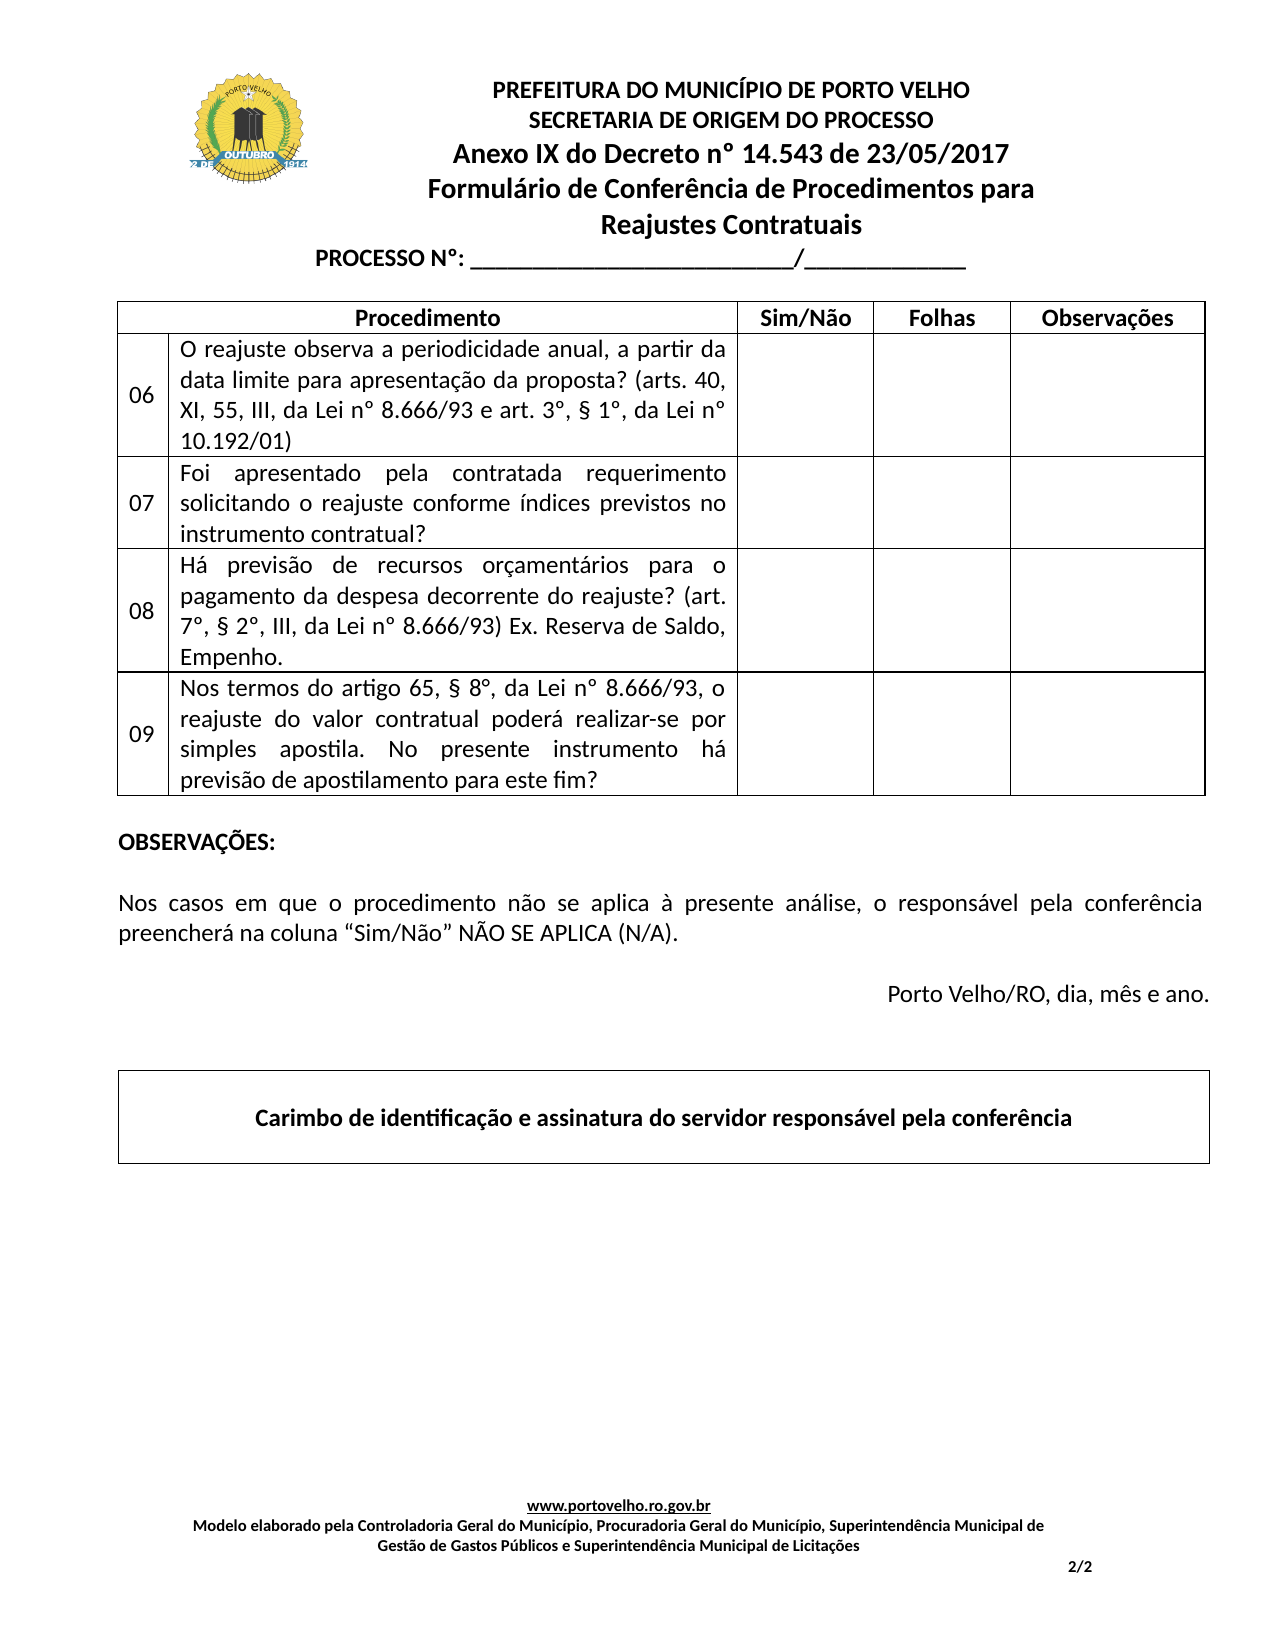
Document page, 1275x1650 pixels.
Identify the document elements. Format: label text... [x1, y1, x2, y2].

table_cell Observações [1011, 302, 1204, 332]
table_cell 08 [118, 549, 168, 671]
table_cell [874, 549, 1010, 671]
table_cell [738, 673, 873, 794]
table_cell 06 [118, 334, 168, 456]
text Carimbo de identificação e assinatura do servidor responsável pela conferência [119, 1101, 1209, 1132]
table_cell [874, 673, 1010, 794]
table_cell [874, 334, 1010, 456]
table_cell [874, 457, 1010, 548]
text Porto Velho/RO, dia, mês e ano. [118, 979, 1210, 1009]
table_cell [738, 334, 873, 456]
table_cell Há previsão de recursos orçamentários para o pagamento da despesa decorrente do reajuste? (art. 7º, § 2º, III, da Lei nº 8.666/93) Ex. Reserva de Saldo, Empenho. [169, 549, 737, 671]
table_cell [738, 549, 873, 671]
table_cell Folhas [874, 302, 1010, 332]
table_cell [1011, 334, 1204, 456]
text OBSERVAÇÕES: [118, 826, 1204, 857]
table_cell 07 [118, 457, 168, 548]
table_cell Procedimento [118, 302, 737, 332]
table_cell O reajuste observa a periodicidade anual, a partir da data limite para apresentação da proposta? (arts. 40, XI, 55, III, da Lei nº 8.666/93 e art. 3º, § 1º, da Lei nº 10.192/01) [169, 334, 737, 456]
table_cell Nos termos do artigo 65, § 8°, da Lei nº 8.666/93, o reajuste do valor contratual poderá realizar-se por simples apostila. No presente instrumento há previsão de apostilamento para este fim? [169, 673, 737, 794]
table_cell [1011, 549, 1204, 671]
table_cell [738, 457, 873, 548]
table_cell 09 [118, 673, 168, 794]
table_cell [1011, 673, 1204, 794]
table_cell [1011, 457, 1204, 548]
table_cell Sim/Não [738, 302, 873, 332]
table_cell Foi apresentado pela contratada requerimento solicitando o reajuste conforme índices previstos no instrumento contratual? [169, 457, 737, 548]
text Nos casos em que o procedimento não se aplica à presente análise, o responsável pela conferência preencherá na coluna “Sim/Não” NÃO SE APLICA (N/A). [118, 887, 1204, 948]
